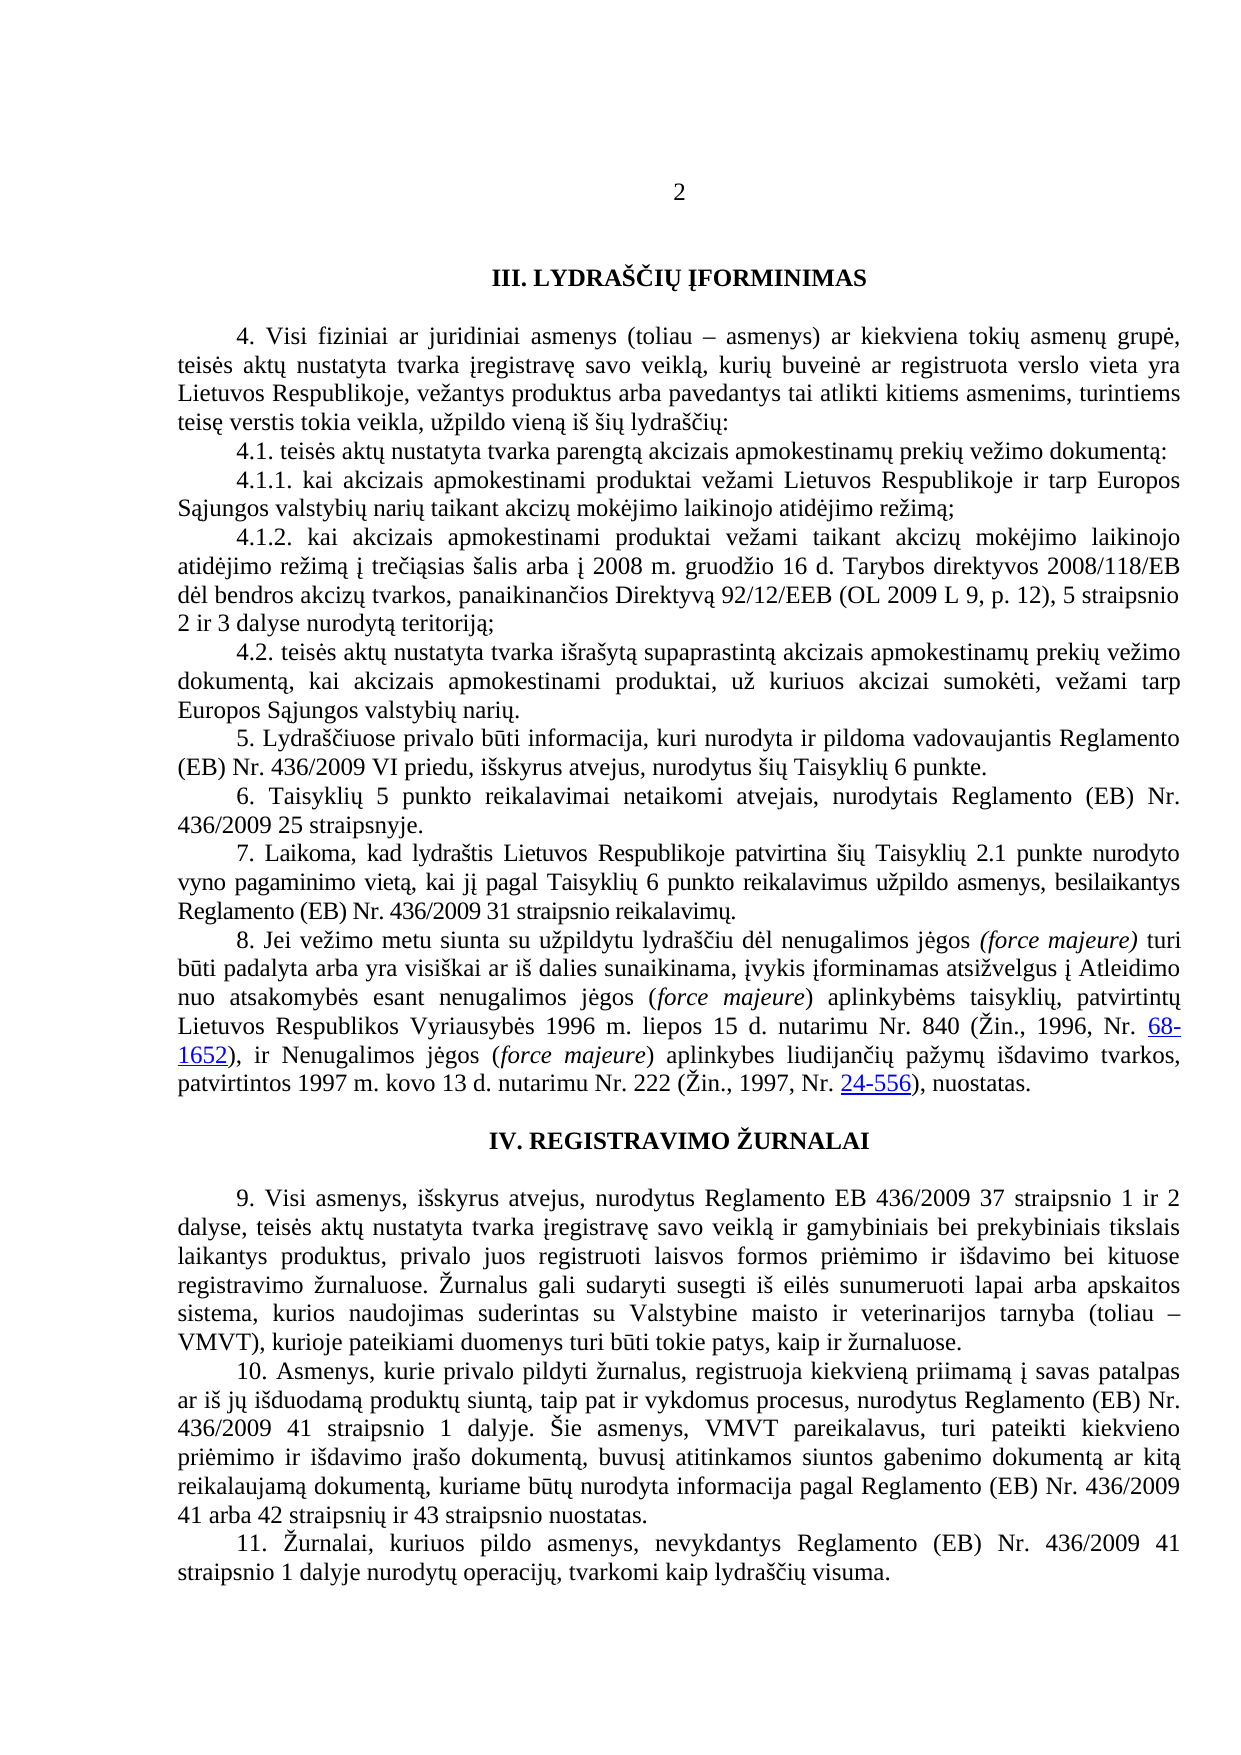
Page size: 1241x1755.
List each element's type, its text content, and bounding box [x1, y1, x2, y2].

text IV. REGISTRAVIMO ŽURNALAI [177, 1126, 1181, 1155]
text 6. Taisyklių 5 punkto reikalavimai netaikomi atvejais, nurodytais Reglamento (EB) Nr. 436/2009 25 straipsnyje. [177, 781, 1181, 838]
text 9. Visi asmenys, išskyrus atvejus, nurodytus Reglamento EB 436/2009 37 straipsnio 1 ir 2 dalyse, teisės aktų nustatyta tvarka įregistravę savo veiklą ir gamybiniais bei prekybiniais tikslais laikantys produktus, privalo juos registruoti laisvos formos priėmimo ir išdavimo bei kituose registravimo žurnaluose. Žurnalus gali sudaryti susegti iš eilės sunumeruoti lapai arba apskaitos sistema, kurios naudojimas suderintas su Valstybine maisto ir veterinarijos tarnyba (toliau – VMVT), kurioje pateikiami duomenys turi būti tokie patys, kaip ir žurnaluose. [177, 1183, 1181, 1356]
text 4. Visi fiziniai ar juridiniai asmenys (toliau – asmenys) ar kiekviena tokių asmenų grupė, teisės aktų nustatyta tvarka įregistravę savo veiklą, kurių buveinė ar registruota verslo vieta yra Lietuvos Respublikoje, vežantys produktus arba pavedantys tai atlikti kitiems asmenims, turintiems teisę verstis tokia veikla, užpildo vieną iš šių lydraščių: [177, 321, 1181, 436]
text 11. Žurnalai, kuriuos pildo asmenys, nevykdantys Reglamento (EB) Nr. 436/2009 41 straipsnio 1 dalyje nurodytų operacijų, tvarkomi kaip lydraščių visuma. [177, 1528, 1181, 1586]
text 4.1.1. kai akcizais apmokestinami produktai vežami Lietuvos Respublikoje ir tarp Europos Sąjungos valstybių narių taikant akcizų mokėjimo laikinojo atidėjimo režimą; [177, 465, 1181, 522]
text III. LYDRAŠČIŲ ĮFORMINIMAS [177, 263, 1181, 292]
text 4.2. teisės aktų nustatyta tvarka išrašytą supaprastintą akcizais apmokestinamų prekių vežimo dokumentą, kai akcizais apmokestinami produktai, už kuriuos akcizai sumokėti, vežami tarp Europos Sąjungos valstybių narių. [177, 637, 1181, 723]
text 7. Laikoma, kad lydraštis Lietuvos Respublikoje patvirtina šių Taisyklių 2.1 punkte nurodyto vyno pagaminimo vietą, kai jį pagal Taisyklių 6 punkto reikalavimus užpildo asmenys, besilaikantys Reglamento (EB) Nr. 436/2009 31 straipsnio reikalavimų. [177, 838, 1181, 925]
text 8. Jei vežimo metu siunta su užpildytu lydraščiu dėl nenugalimos jėgos (force majeure) turi būti padalyta arba yra visiškai ar iš dalies sunaikinama, įvykis įforminamas atsižvelgus į Atleidimo nuo atsakomybės esant nenugalimos jėgos (force majeure) aplinkybėms taisyklių, patvirtintų Lietuvos Respublikos Vyriausybės 1996 m. liepos 15 d. nutarimu Nr. 840 (Žin., 1996, Nr. 68-1652), ir Nenugalimos jėgos (force majeure) aplinkybes liudijančių pažymų išdavimo tvarkos, patvirtintos 1997 m. kovo 13 d. nutarimu Nr. 222 (Žin., 1997, Nr. 24-556), nuostatas. [177, 925, 1181, 1097]
text 4.1.2. kai akcizais apmokestinami produktai vežami taikant akcizų mokėjimo laikinojo atidėjimo režimą į trečiąsias šalis arba į 2008 m. gruodžio 16 d. Tarybos direktyvos 2008/118/EB dėl bendros akcizų tvarkos, panaikinančios Direktyvą 92/12/EEB (OL 2009 L 9, p. 12), 5 straipsnio 2 ir 3 dalyse nurodytą teritoriją; [177, 522, 1181, 637]
text 5. Lydraščiuose privalo būti informacija, kuri nurodyta ir pildoma vadovaujantis Reglamento (EB) Nr. 436/2009 VI priedu, išskyrus atvejus, nurodytus šių Taisyklių 6 punkte. [177, 723, 1181, 781]
text 4.1. teisės aktų nustatyta tvarka parengtą akcizais apmokestinamų prekių vežimo dokumentą: [177, 436, 1181, 465]
text 10. Asmenys, kurie privalo pildyti žurnalus, registruoja kiekvieną priimamą į savas patalpas ar iš jų išduodamą produktų siuntą, taip pat ir vykdomus procesus, nurodytus Reglamento (EB) Nr. 436/2009 41 straipsnio 1 dalyje. Šie asmenys, VMVT pareikalavus, turi pateikti kiekvieno priėmimo ir išdavimo įrašo dokumentą, buvusį atitinkamos siuntos gabenimo dokumentą ar kitą reikalaujamą dokumentą, kuriame būtų nurodyta informacija pagal Reglamento (EB) Nr. 436/2009 41 arba 42 straipsnių ir 43 straipsnio nuostatas. [177, 1356, 1181, 1528]
